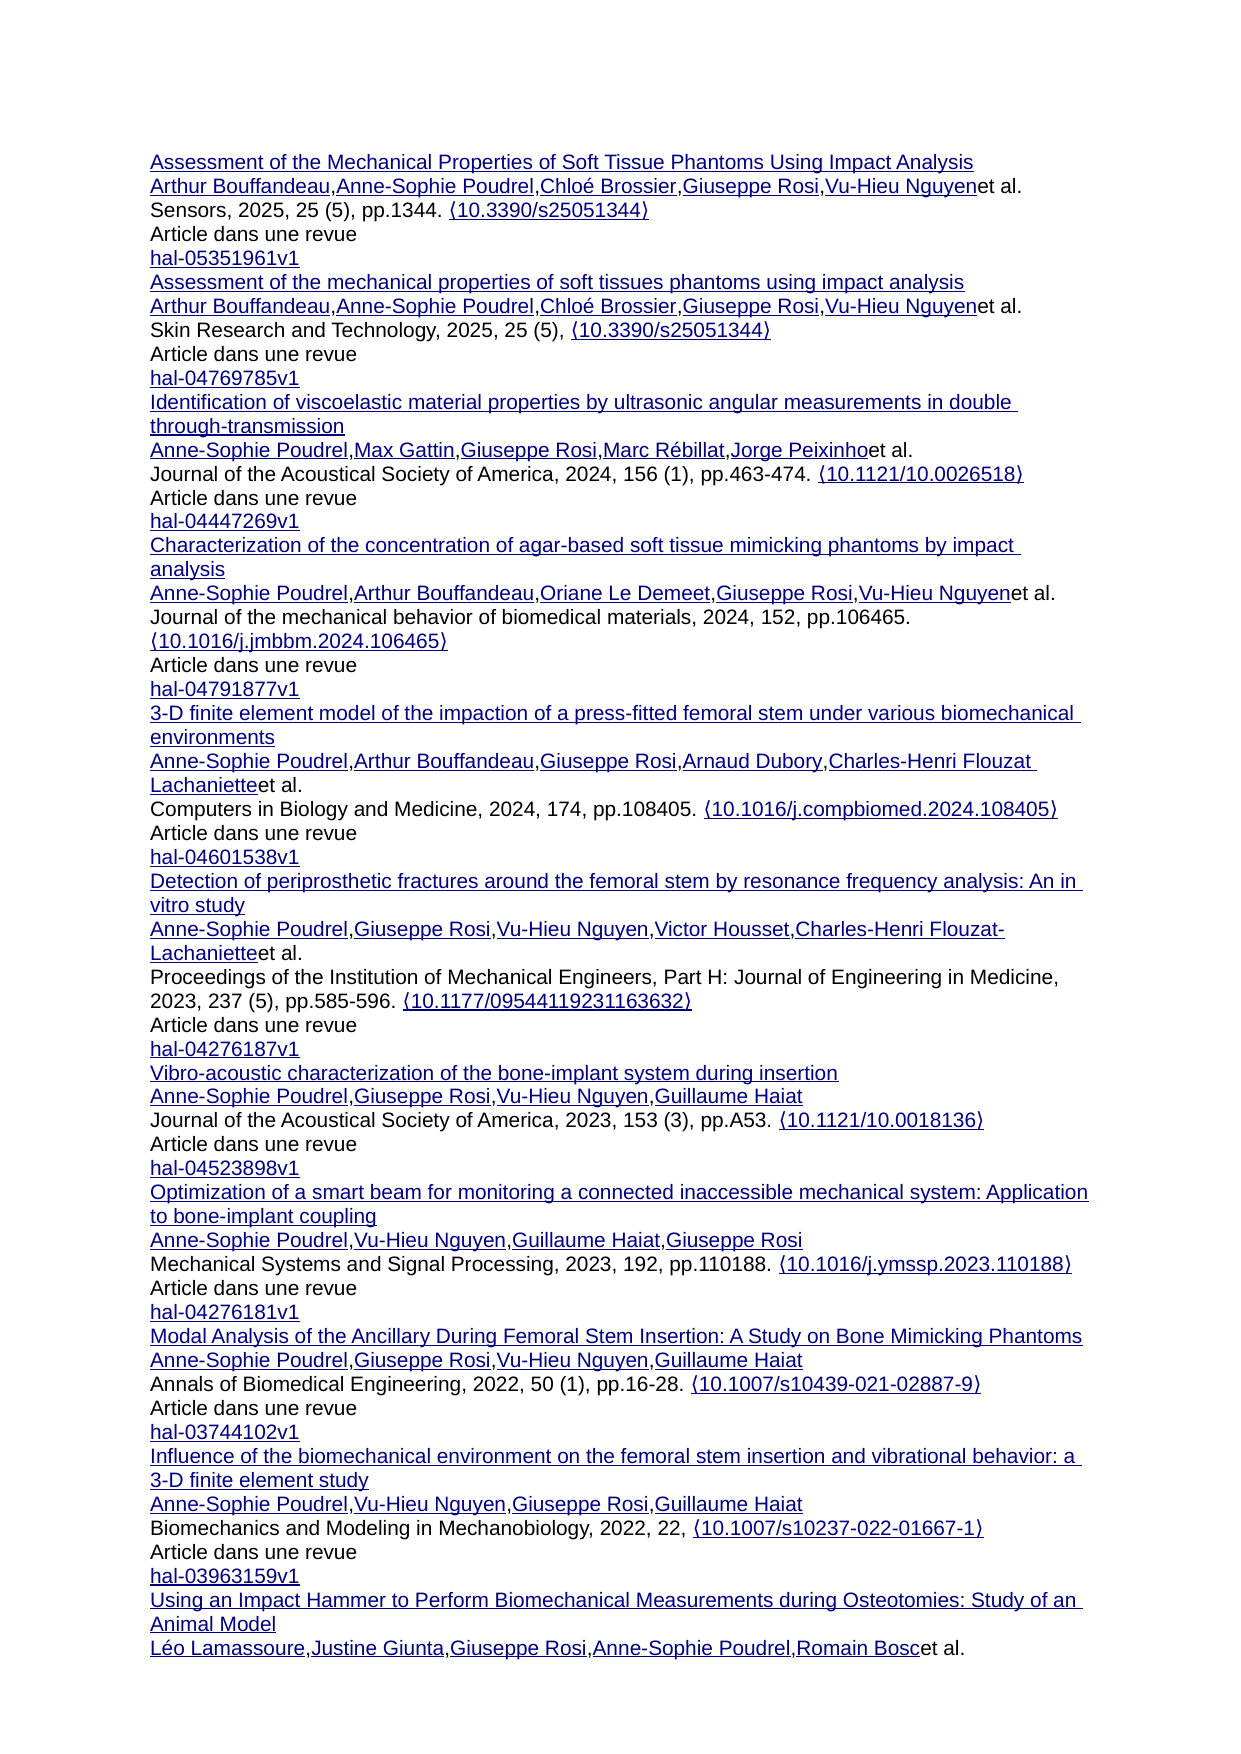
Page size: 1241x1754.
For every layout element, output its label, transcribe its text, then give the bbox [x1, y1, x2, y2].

table_cell Influence of the biomechanical environment on the femoral stem insertion and vibrational behavior: a 3-D finite element study Anne-Sophie Poudrel,Vu-Hieu Nguyen,Giuseppe Rosi,Guillaume Haiat Biomechanics and Modeling in Mechanobiology, 2022, 22, ⟨10.1007/s10237-022-01667-1⟩ Article dans une revue hal-03963159v1 [150, 1444, 1090, 1587]
table_cell Modal Analysis of the Ancillary During Femoral Stem Insertion: A Study on Bone Mimicking Phantoms Anne-Sophie Poudrel,Giuseppe Rosi,Vu-Hieu Nguyen,Guillaume Haiat Annals of Biomedical Engineering, 2022, 50 (1), pp.16-28. ⟨10.1007/s10439-021-02887-9⟩ Article dans une revue hal-03744102v1 [150, 1324, 1090, 1444]
table_header Assessment of the Mechanical Properties of Soft Tissue Phantoms Using Impact Analysis Arthur Bouffandeau,Anne-Sophie Poudrel,Chloé Brossier,Giuseppe Rosi,Vu-Hieu Nguyenet al. Sensors, 2025, 25 (5), pp.1344. ⟨10.3390/s25051344⟩ Article dans une revue hal-05351961v1 [150, 150, 1090, 270]
table_cell Characterization of the concentration of agar-based soft tissue mimicking phantoms by impact analysis Anne-Sophie Poudrel,Arthur Bouffandeau,Oriane Le Demeet,Giuseppe Rosi,Vu-Hieu Nguyenet al. Journal of the mechanical behavior of biomedical materials, 2024, 152, pp.106465. ⟨10.1016/j.jmbbm.2024.106465⟩ Article dans une revue hal-04791877v1 [150, 533, 1090, 701]
table_cell Identification of viscoelastic material properties by ultrasonic angular measurements in double through-transmission Anne-Sophie Poudrel,Max Gattin,Giuseppe Rosi,Marc Rébillat,Jorge Peixinhoet al. Journal of the Acoustical Society of America, 2024, 156 (1), pp.463-474. ⟨10.1121/10.0026518⟩ Article dans une revue hal-04447269v1 [150, 390, 1090, 533]
table_cell Using an Impact Hammer to Perform Biomechanical Measurements during Osteotomies: Study of an Animal Model Léo Lamassoure,Justine Giunta,Giuseppe Rosi,Anne-Sophie Poudrel,Romain Boscet al. [150, 1588, 1090, 1659]
table_cell Detection of periprosthetic fractures around the femoral stem by resonance frequency analysis: An in vitro study Anne-Sophie Poudrel,Giuseppe Rosi,Vu-Hieu Nguyen,Victor Housset,Charles-Henri Flouzat-Lachanietteet al. Proceedings of the Institution of Mechanical Engineers, Part H: Journal of Engineering in Medicine, 2023, 237 (5), pp.585-596. ⟨10.1177/09544119231163632⟩ Article dans une revue hal-04276187v1 [150, 869, 1090, 1060]
table_cell Vibro-acoustic characterization of the bone-implant system during insertion Anne-Sophie Poudrel,Giuseppe Rosi,Vu-Hieu Nguyen,Guillaume Haiat Journal of the Acoustical Society of America, 2023, 153 (3), pp.A53. ⟨10.1121/10.0018136⟩ Article dans une revue hal-04523898v1 [150, 1060, 1090, 1180]
table_cell Assessment of the mechanical properties of soft tissues phantoms using impact analysis Arthur Bouffandeau,Anne-Sophie Poudrel,Chloé Brossier,Giuseppe Rosi,Vu-Hieu Nguyenet al. Skin Research and Technology, 2025, 25 (5), ⟨10.3390/s25051344⟩ Article dans une revue hal-04769785v1 [150, 270, 1090, 389]
table_cell 3-D finite element model of the impaction of a press-fitted femoral stem under various biomechanical environments Anne-Sophie Poudrel,Arthur Bouffandeau,Giuseppe Rosi,Arnaud Dubory,Charles-Henri Flouzat Lachanietteet al. Computers in Biology and Medicine, 2024, 174, pp.108405. ⟨10.1016/j.compbiomed.2024.108405⟩ Article dans une revue hal-04601538v1 [150, 701, 1090, 869]
table_cell Optimization of a smart beam for monitoring a connected inaccessible mechanical system: Application to bone-implant coupling Anne-Sophie Poudrel,Vu-Hieu Nguyen,Guillaume Haiat,Giuseppe Rosi Mechanical Systems and Signal Processing, 2023, 192, pp.110188. ⟨10.1016/j.ymssp.2023.110188⟩ Article dans une revue hal-04276181v1 [150, 1180, 1090, 1324]
